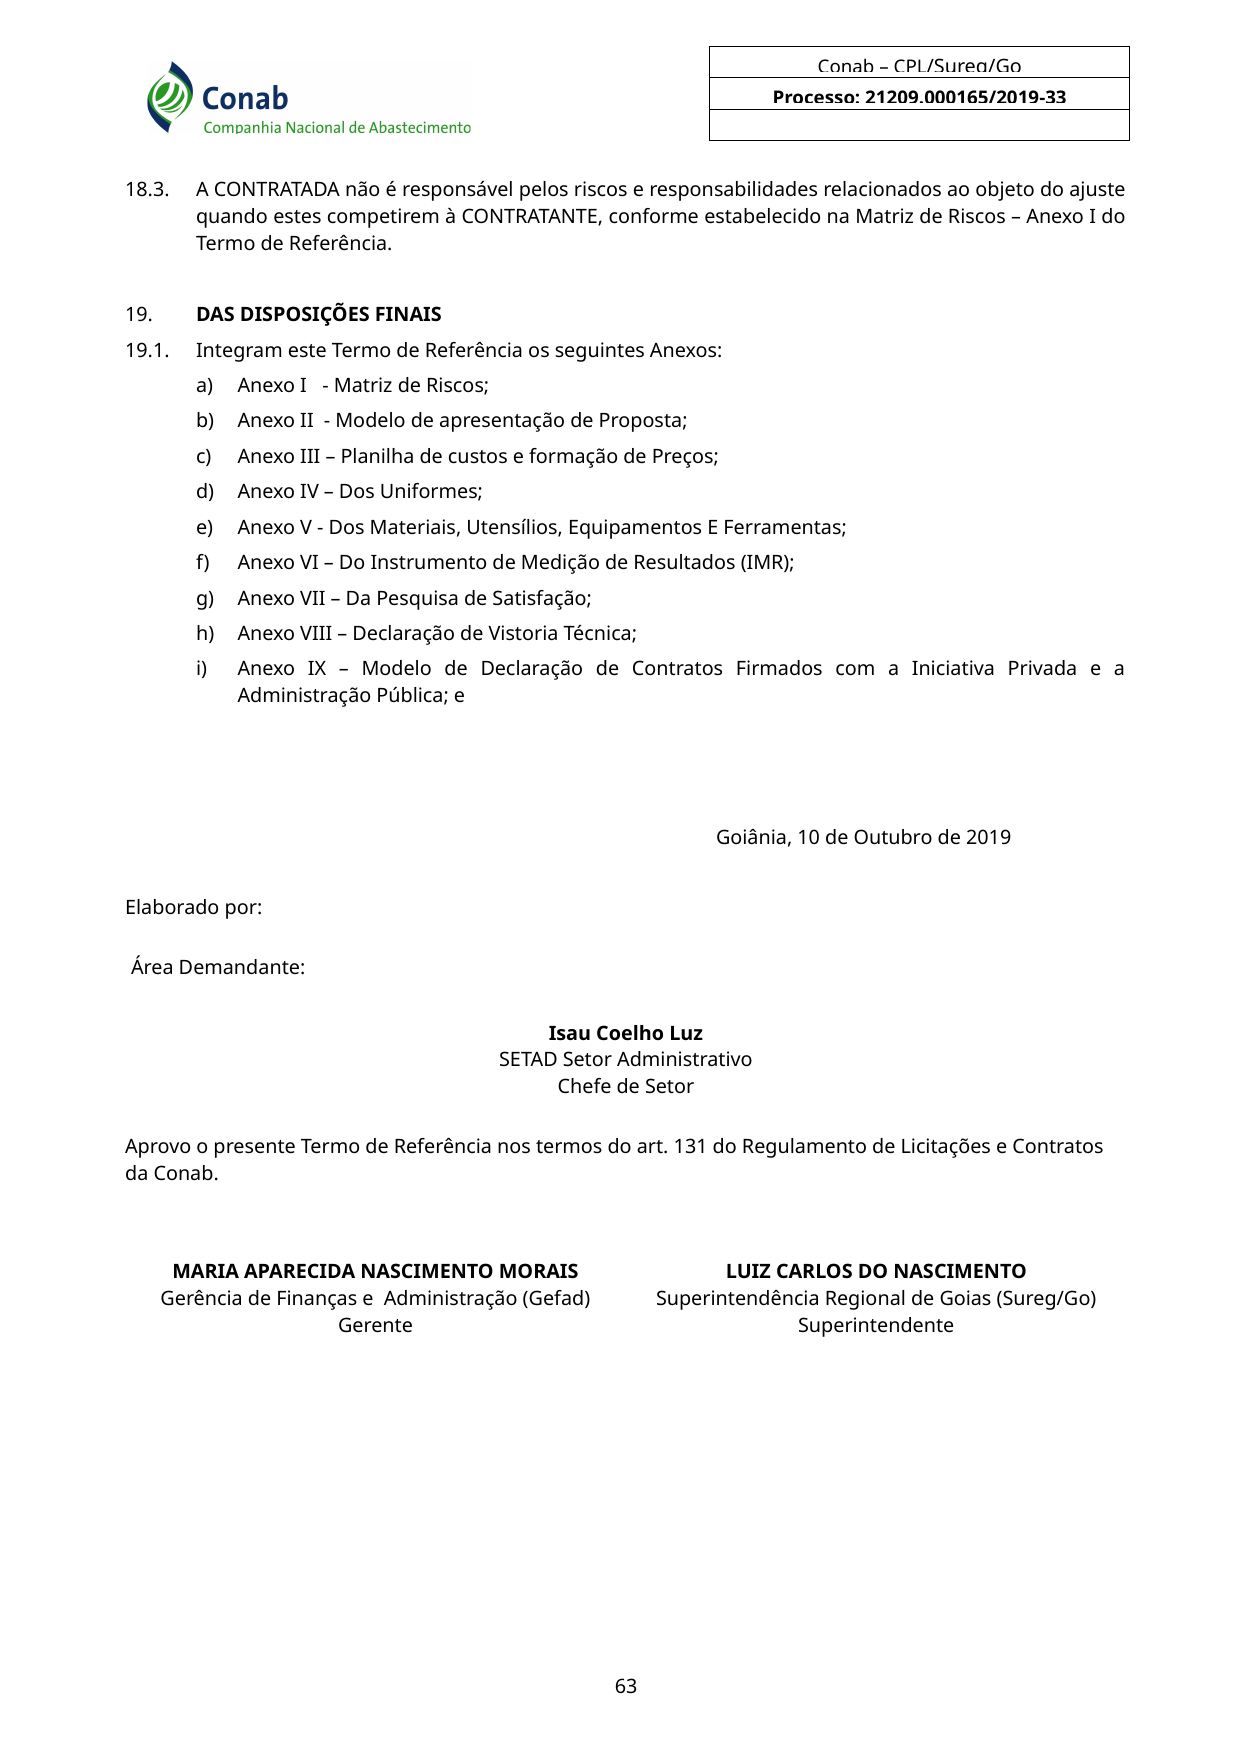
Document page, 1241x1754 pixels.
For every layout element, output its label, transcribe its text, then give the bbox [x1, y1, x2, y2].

list Anexo V - Dos Materiais, Utensílios, Equipamentos E Ferramentas; [196, 513, 1127, 540]
list A CONTRATADA não é responsável pelos riscos e responsabilidades relacionados ao objeto do ajuste quando estes competirem à CONTRATANTE, conforme estabelecido na Matriz de Riscos – Anexo I do Termo de Referência. [125, 176, 1127, 257]
list Anexo IX – Modelo de Declaração de Contratos Firmados com a Iniciativa Privada e a Administração Pública; e [196, 655, 1127, 709]
text Aprovo o presente Termo de Referência nos termos do art. 131 do Regulamento de Licitações e Contratos da Conab. [125, 1132, 1127, 1186]
list Integram este Termo de Referência os seguintes Anexos: [125, 336, 1127, 363]
list Anexo IV – Dos Uniformes; [196, 478, 1127, 504]
list Anexo III – Planilha de custos e formação de Preços; [196, 442, 1127, 469]
table_header Área Demandante: [125, 948, 1127, 986]
picture [147, 61, 471, 134]
list Anexo VIII – Declaração de Vistoria Técnica; [196, 619, 1127, 646]
list Anexo I - Matriz de Riscos; [196, 371, 1127, 398]
table_header [125, 1213, 626, 1252]
list Anexo II - Modelo de apresentação de Proposta; [196, 407, 1127, 434]
list Anexo VI – Do Instrumento de Medição de Resultados (IMR); [196, 548, 1127, 575]
text Elaborado por: [125, 894, 1127, 921]
list DAS DISPOSIÇÕES FINAIS [125, 301, 1127, 327]
table_cell LUIZ CARLOS DO NASCIMENTO Superintendência Regional de Goias (Sureg/Go) Superintendente [626, 1252, 1127, 1344]
text Goiânia, 10 de Outubro de 2019 [125, 823, 1127, 850]
table_cell MARIA APARECIDA NASCIMENTO MORAIS Gerência de Finanças e Administração (Gefad) Gerente [125, 1252, 626, 1344]
list Anexo VII – Da Pesquisa de Satisfação; [196, 584, 1127, 611]
table_cell Isau Coelho Luz SETAD Setor Administrativo Chefe de Setor [125, 986, 1127, 1105]
table_header [626, 1213, 1127, 1252]
